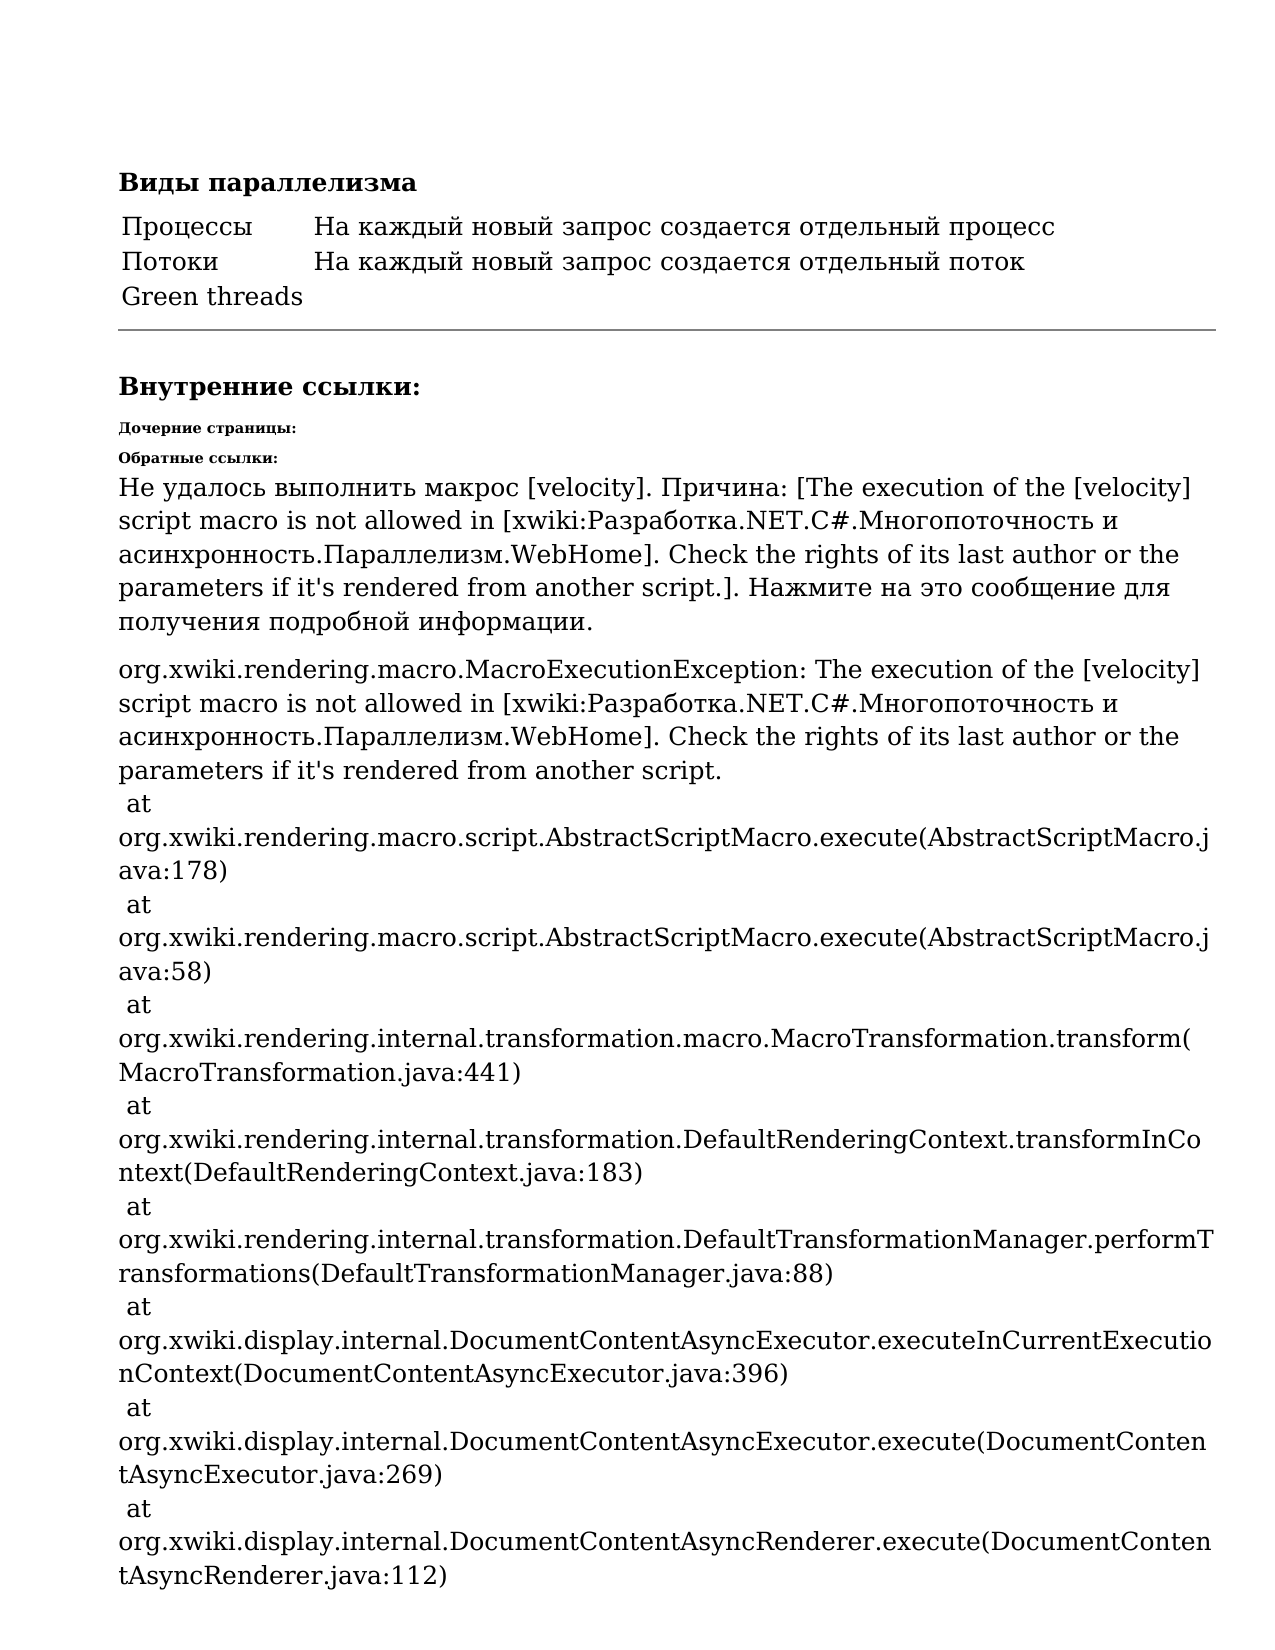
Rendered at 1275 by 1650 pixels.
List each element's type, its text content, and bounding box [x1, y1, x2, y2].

subtitle Дочерние страницы: [118, 420, 1216, 437]
subtitle Внутренние ссылки: [118, 372, 1216, 401]
table_cell Потоки [118, 245, 310, 280]
table_header Процессы [118, 210, 310, 245]
subtitle Обратные ссылки: [118, 449, 1216, 467]
table_cell [310, 280, 1062, 315]
text org.xwiki.rendering.macro.MacroExecutionException: The execution of the [velocity] script macro is not allowed in [xwiki:Разработка.NET.C#.Многопоточность и асинхронность.Параллелизм.WebHome]. Check the rights of its last author or the parameters if it's rendered from another script. at org.xwiki.rendering.macro.script.AbstractScriptMacro.execute(AbstractScriptMacro.java:178) at org.xwiki.rendering.macro.script.AbstractScriptMacro.execute(AbstractScriptMacro.java:58) at org.xwiki.rendering.internal.transformation.macro.MacroTransformation.transform(MacroTransformation.java:441) at org.xwiki.rendering.internal.transformation.DefaultRenderingContext.transformInContext(DefaultRenderingContext.java:183) at org.xwiki.rendering.internal.transformation.DefaultTransformationManager.performTransformations(DefaultTransformationManager.java:88) at org.xwiki.display.internal.DocumentContentAsyncExecutor.executeInCurrentExecutionContext(DocumentContentAsyncExecutor.java:396) at org.xwiki.display.internal.DocumentContentAsyncExecutor.execute(DocumentContentAsyncExecutor.java:269) at org.xwiki.display.internal.DocumentContentAsyncRenderer.execute(DocumentContentAsyncRenderer.java:112) [118, 655, 1216, 1590]
table_header На каждый новый запрос создается отдельный процесс [310, 210, 1062, 245]
table_cell Green threads [118, 280, 310, 315]
subtitle Виды параллелизма [118, 168, 1216, 197]
text Не удалось выполнить макрос [velocity]. Причина: [The execution of the [velocity] script macro is not allowed in [xwiki:Разработка.NET.C#.Многопоточность и асинхронность.Параллелизм.WebHome]. Check the rights of its last author or the parameters if it's rendered from another script.]. Нажмите на это сообщение для получения подробной информации. [118, 473, 1216, 636]
table_cell На каждый новый запрос создается отдельный поток [310, 245, 1062, 280]
